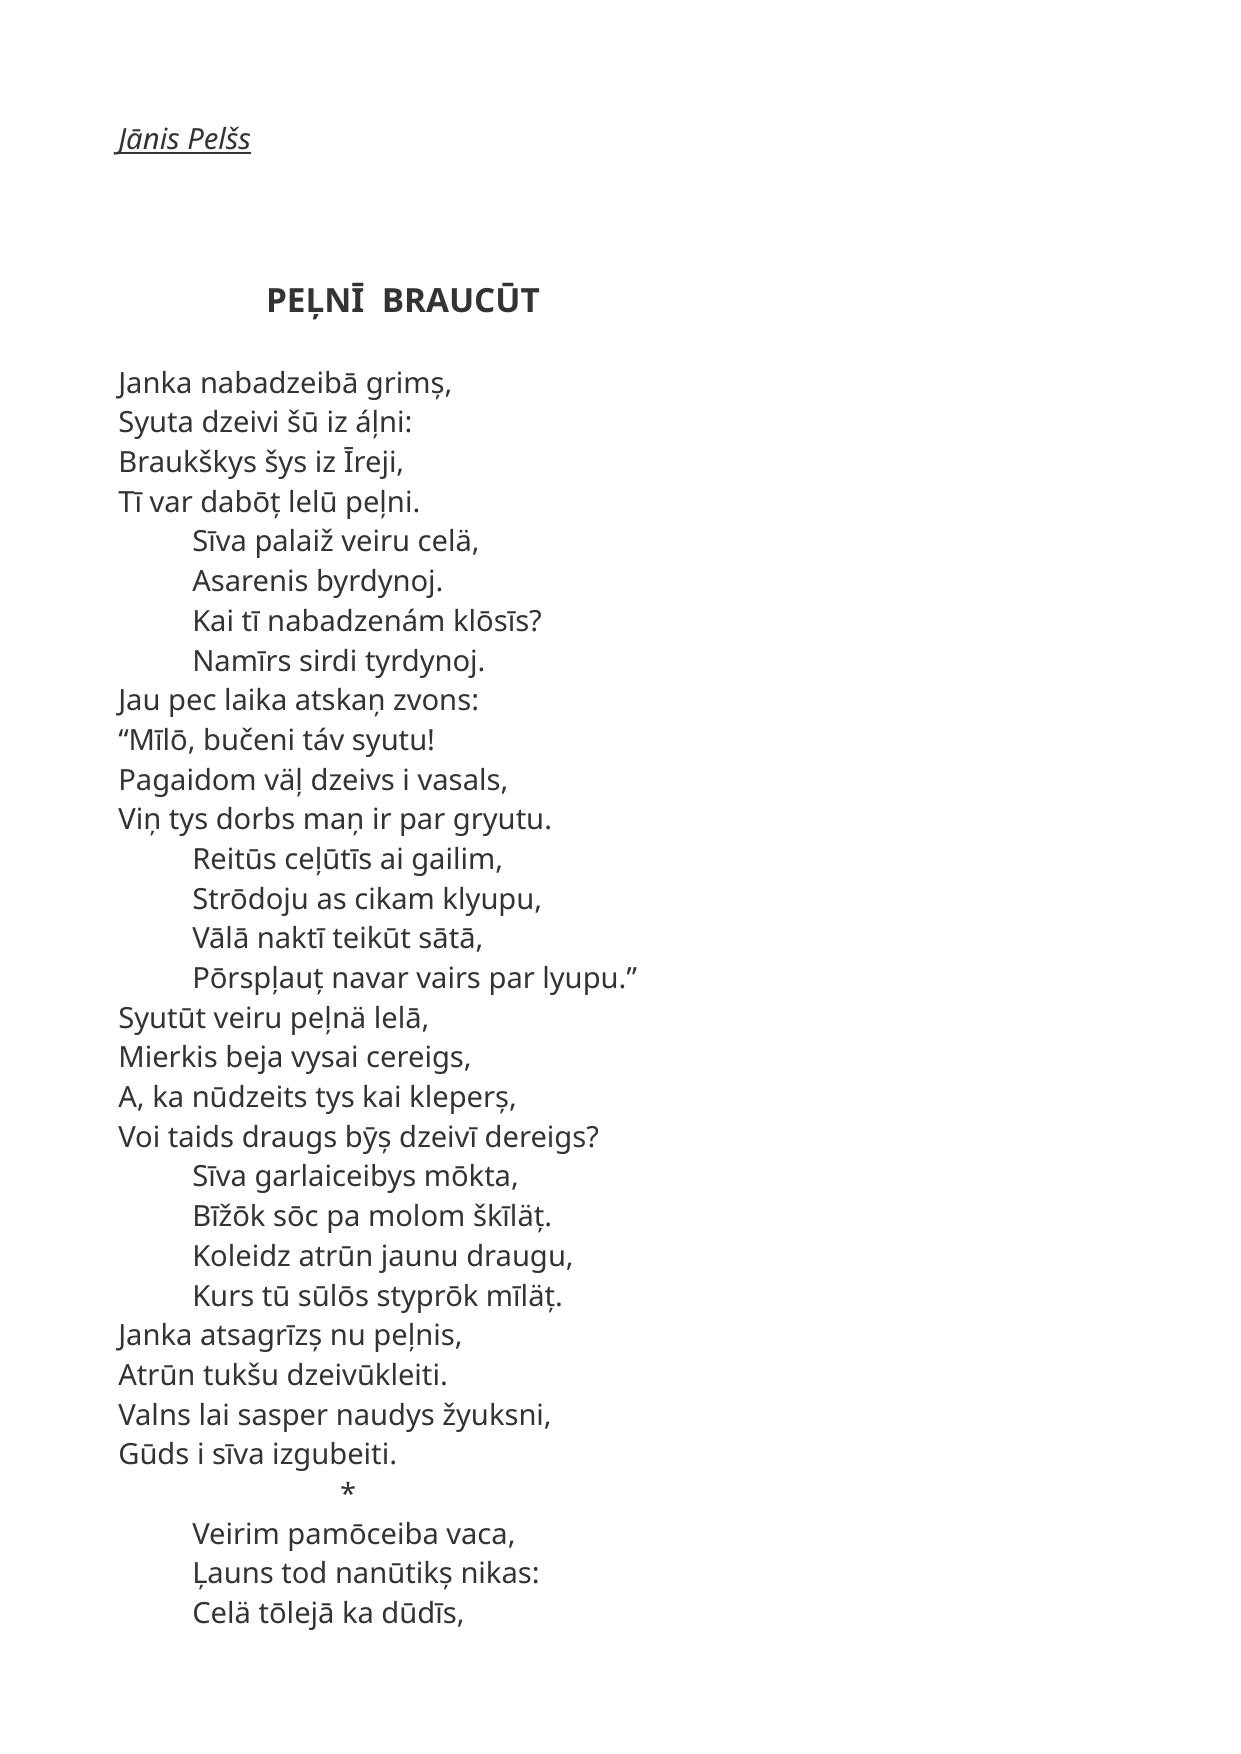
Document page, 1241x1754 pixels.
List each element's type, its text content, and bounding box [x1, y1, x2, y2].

text Kai tī nabadzenám klōsīs? [118, 600, 1122, 640]
text Tī var dabōț lelū peļni. [118, 481, 1122, 521]
text “Mīlō, bučeni táv syutu! [118, 719, 1122, 759]
text Sīva garlaiceibys mōkta, [118, 1156, 1122, 1195]
text * [118, 1473, 1122, 1513]
text PEĻNĪ BRAUCŪT [118, 277, 1122, 322]
text Asarenis byrdynoj. [118, 560, 1122, 600]
text Koleidz atrūn jaunu draugu, [118, 1235, 1122, 1275]
text Namīrs sirdi tyrdynoj. [118, 640, 1122, 679]
text Vālā naktī teikūt sātā, [118, 918, 1122, 957]
text Janka atsagrīzș nu peļnis, [118, 1314, 1122, 1354]
text Voi taids draugs bȳș dzeivī dereigs? [118, 1116, 1122, 1156]
text Jau pec laika atskaņ zvons: [118, 679, 1122, 719]
text Syutūt veiru peļnä lelā, [118, 997, 1122, 1037]
text Atrūn tukšu dzeivūkleiti. [118, 1354, 1122, 1394]
text Celä tōlejā ka dūdīs, [118, 1592, 1122, 1632]
text Reitūs ceļūtīs ai gailim, [118, 838, 1122, 878]
text Pagaidom väļ dzeivs i vasals, [118, 759, 1122, 798]
text Ļauns tod nanūtikș nikas: [118, 1553, 1122, 1592]
text Bīžōk sōc pa molom škīläț. [118, 1195, 1122, 1235]
text Gūds i sīva izgubeiti. [118, 1433, 1122, 1473]
text Veirim pamōceiba vaca, [118, 1513, 1122, 1553]
text Janka nabadzeibā grimș, [118, 362, 1122, 402]
text Strōdoju as cikam klyupu, [118, 878, 1122, 918]
text Mierkis beja vysai cereigs, [118, 1037, 1122, 1076]
text A, ka nūdzeits tys kai kleperș, [118, 1076, 1122, 1116]
text Viņ tys dorbs maņ ir par gryutu. [118, 798, 1122, 838]
text Kurs tū sūlōs styprōk mīläț. [118, 1275, 1122, 1314]
text Pōrspļauț navar vairs par lyupu.” [118, 957, 1122, 997]
text Jānis Pelšs [118, 118, 1122, 158]
text Syuta dzeivi šū iz áļni: [118, 402, 1122, 441]
text Sīva palaiž veiru celä, [118, 521, 1122, 560]
text Braukškys šys iz Īreji, [118, 441, 1122, 481]
text Valns lai sasper naudys žyuksni, [118, 1394, 1122, 1433]
